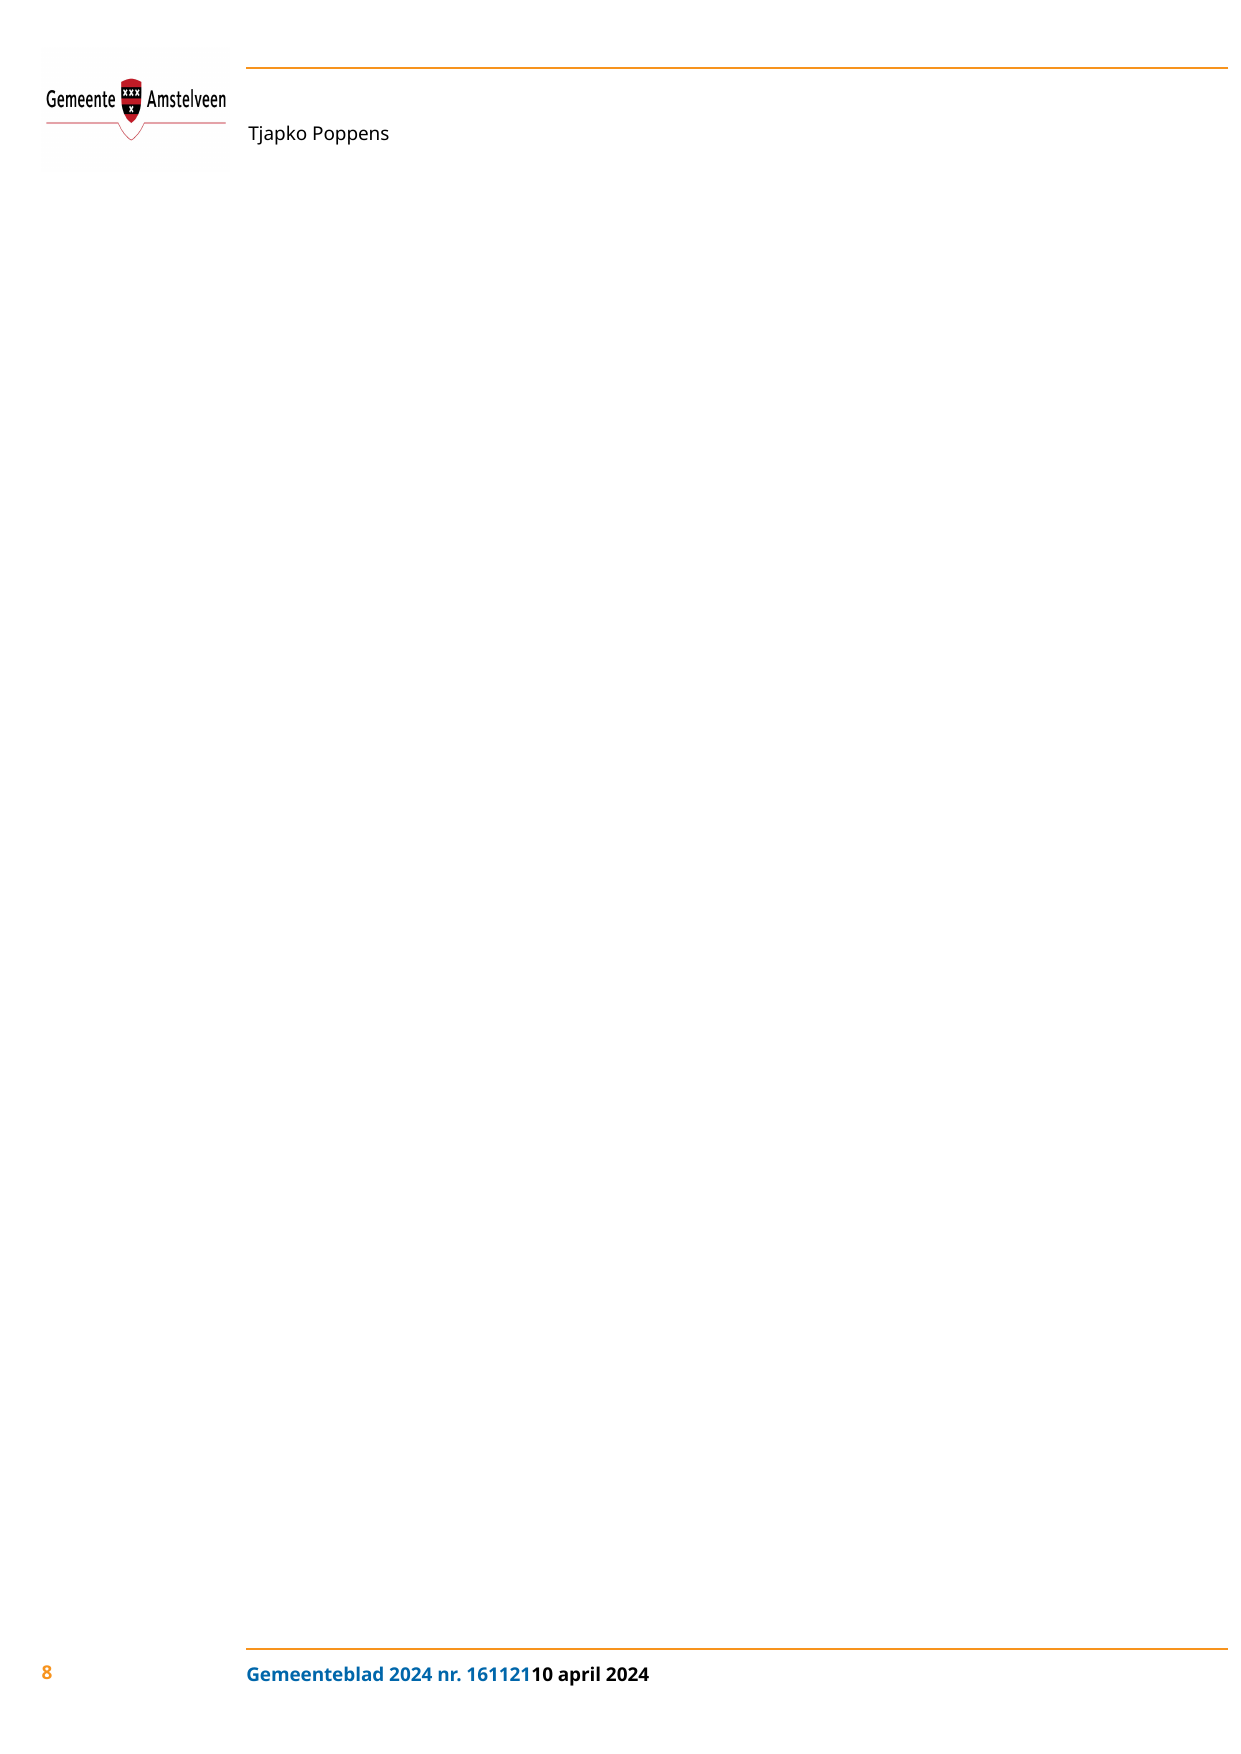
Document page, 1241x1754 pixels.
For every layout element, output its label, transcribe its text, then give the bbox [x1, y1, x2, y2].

picture [41, 47, 231, 172]
text Tjapko Poppens [248, 121, 1152, 146]
